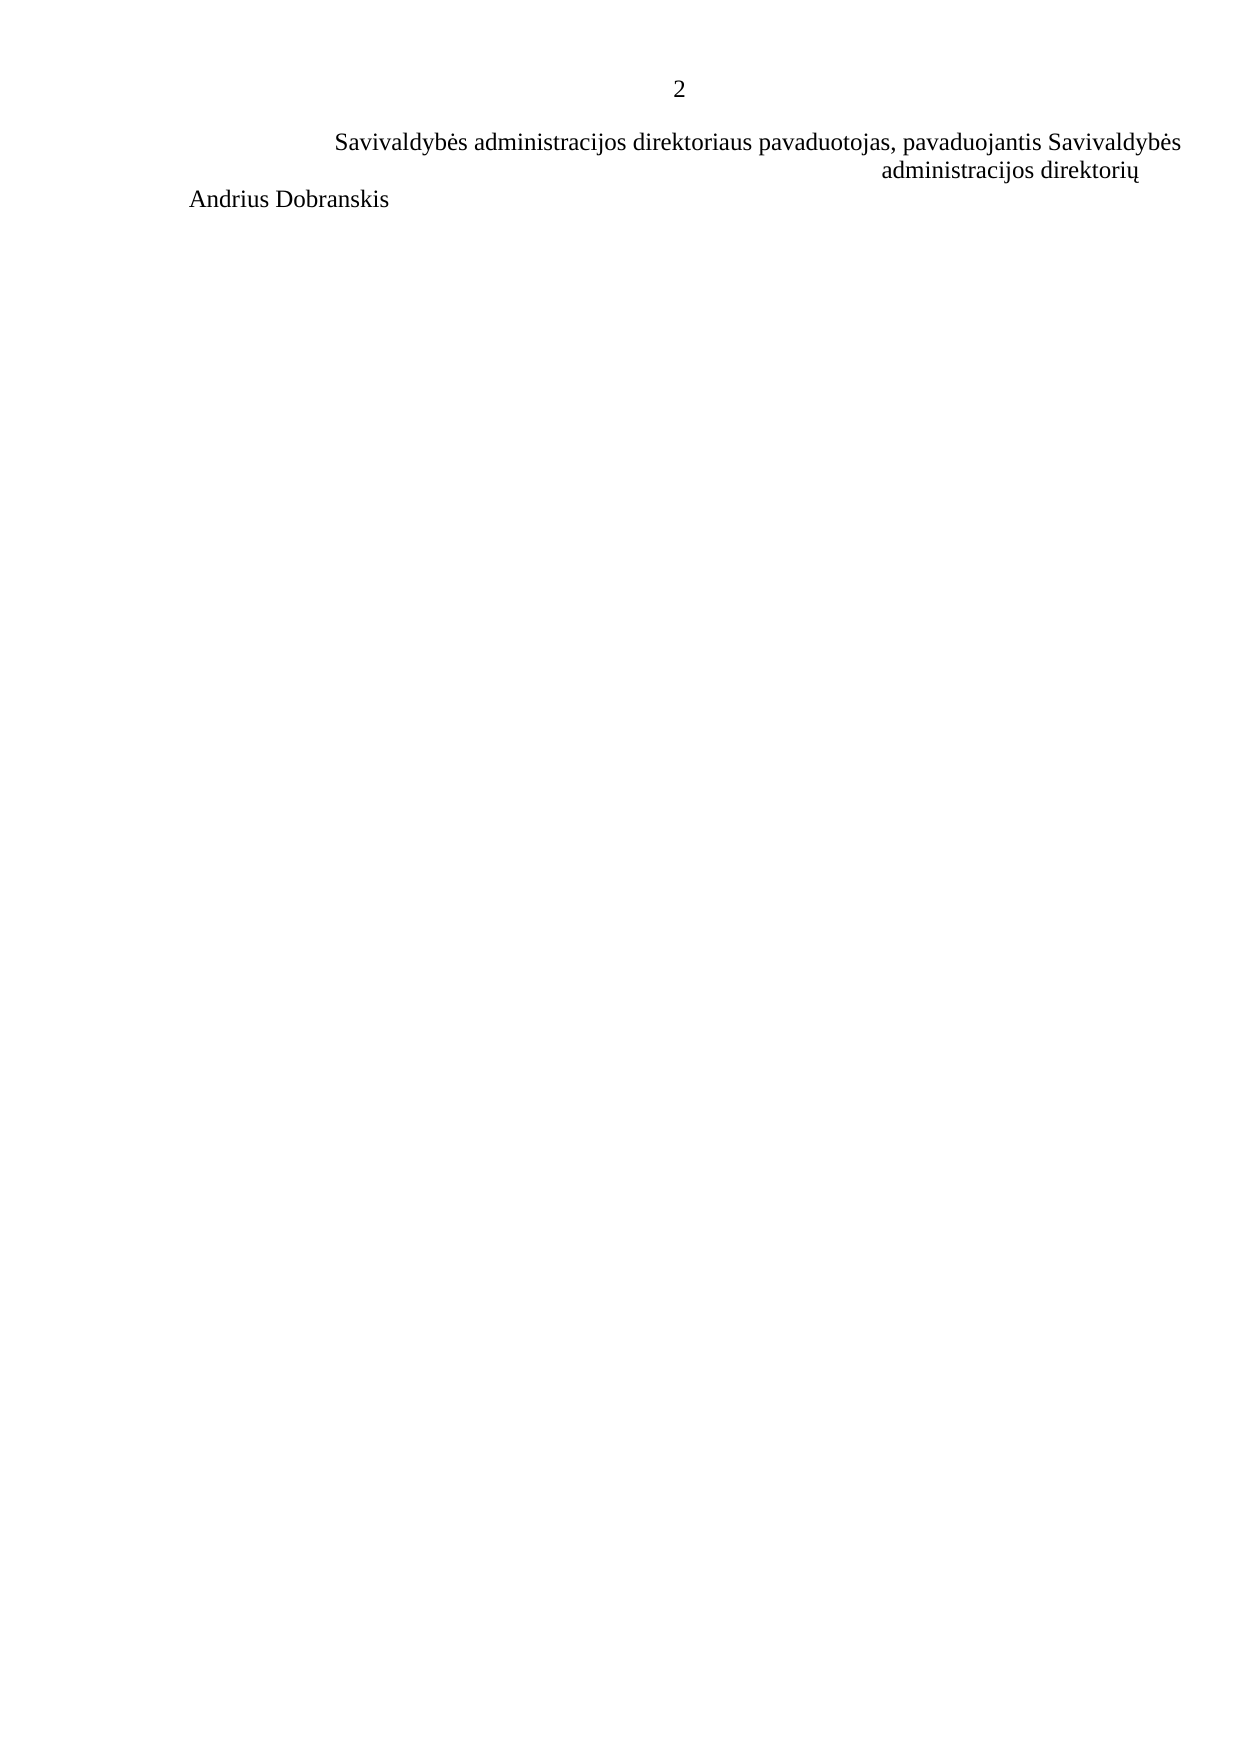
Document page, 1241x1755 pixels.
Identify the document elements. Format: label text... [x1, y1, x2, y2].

text Savivaldybės administracijos direktoriaus pavaduotojas, pavaduojantis Savivaldybės administracijos direktorių [177, 127, 1181, 184]
text Andrius Dobranskis [188, 184, 1181, 213]
